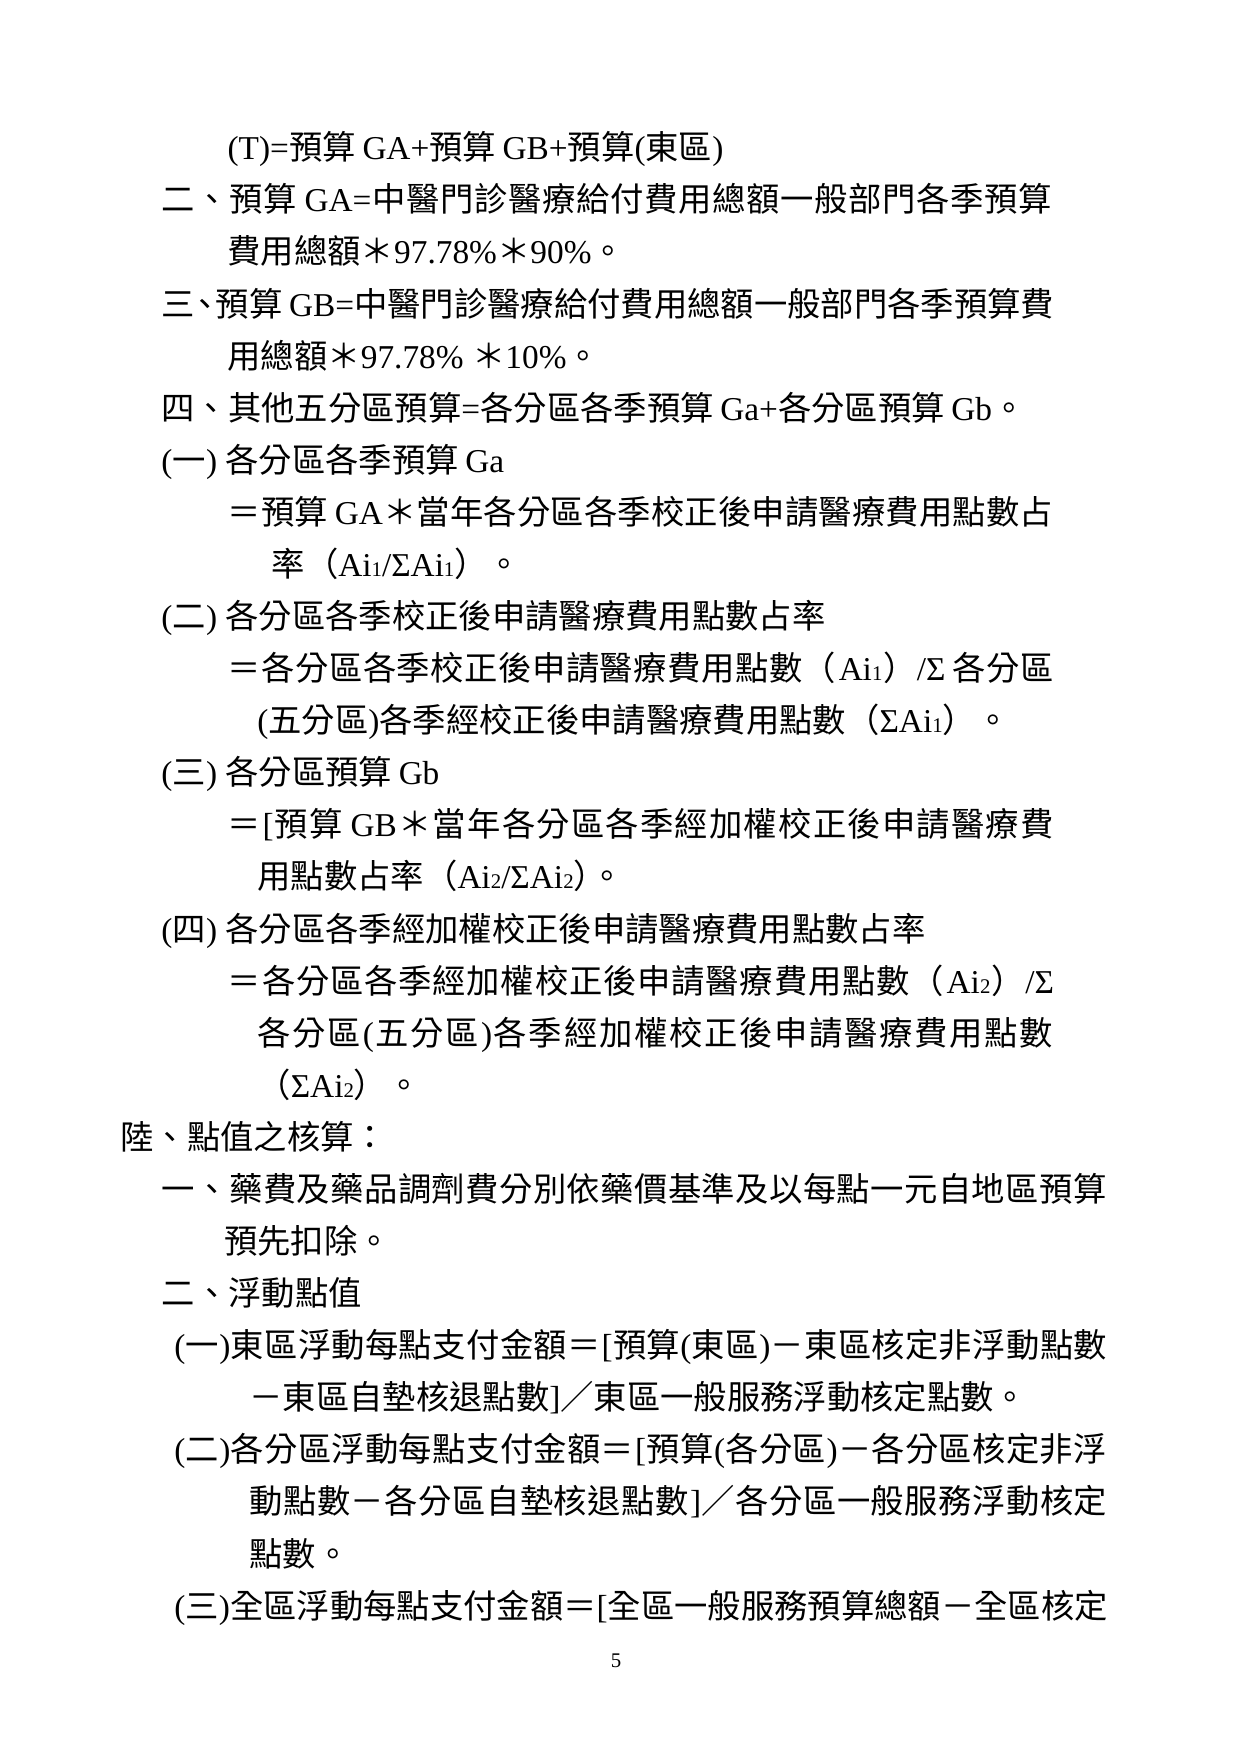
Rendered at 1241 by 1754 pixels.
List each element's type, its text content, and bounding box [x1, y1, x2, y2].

text (二) 各分區各季校正後申請醫療費用點數占率 [161, 587, 1054, 639]
text 一、藥費及藥品調劑費分別依藥價基準及以每點一元自地區預算預先扣除。 [162, 1160, 1107, 1264]
text ＝各分區各季校正後申請醫療費用點數（Ai1）/Σ各分區(五分區)各季經校正後申請醫療費用點數（ΣAi1）。 [228, 639, 1054, 743]
text (三) 各分區預算Gb [161, 743, 1054, 795]
text 二、預算GA=中醫門診醫療給付費用總額一般部門各季預算費用總額＊97.78%＊90%。 [161, 170, 1054, 274]
text ＝各分區各季經加權校正後申請醫療費用點數（Ai2）/Σ各分區(五分區)各季經加權校正後申請醫療費用點數（ΣAi2）。 [228, 951, 1054, 1108]
text (四) 各分區各季經加權校正後申請醫療費用點數占率 [161, 899, 1054, 951]
text 三、預算GB=中醫門診醫療給付費用總額一般部門各季預算費用總額＊97.78% ＊10%。 [161, 274, 1054, 378]
text 陸、點值之核算： [120, 1108, 1107, 1160]
text (一) 各分區各季預算Ga [161, 431, 1054, 483]
text 二、浮動點值 [162, 1264, 1107, 1316]
text ＝預算GA＊當年各分區各季校正後申請醫療費用點數占率（Ai1/ΣAi1）。 [227, 483, 1054, 587]
text (一)東區浮動每點支付金額＝[預算(東區)－東區核定非浮動點數－東區自墊核退點數]／東區一般服務浮動核定點數。 [174, 1316, 1107, 1420]
text 四、其他五分區預算=各分區各季預算Ga+各分區預算Gb。 [161, 378, 1054, 431]
text (二)各分區浮動每點支付金額＝[預算(各分區)－各分區核定非浮動點數－各分區自墊核退點數]／各分區一般服務浮動核定點數。 [174, 1420, 1107, 1576]
text ＝[預算GB＊當年各分區各季經加權校正後申請醫療費用點數占率（Ai2/ΣAi2）。 [228, 795, 1054, 899]
text (T)=預算GA+預算GB+預算(東區) [154, 118, 1054, 170]
text (三)全區浮動每點支付金額＝[全區一般服務預算總額－全區核定 [174, 1576, 1107, 1628]
